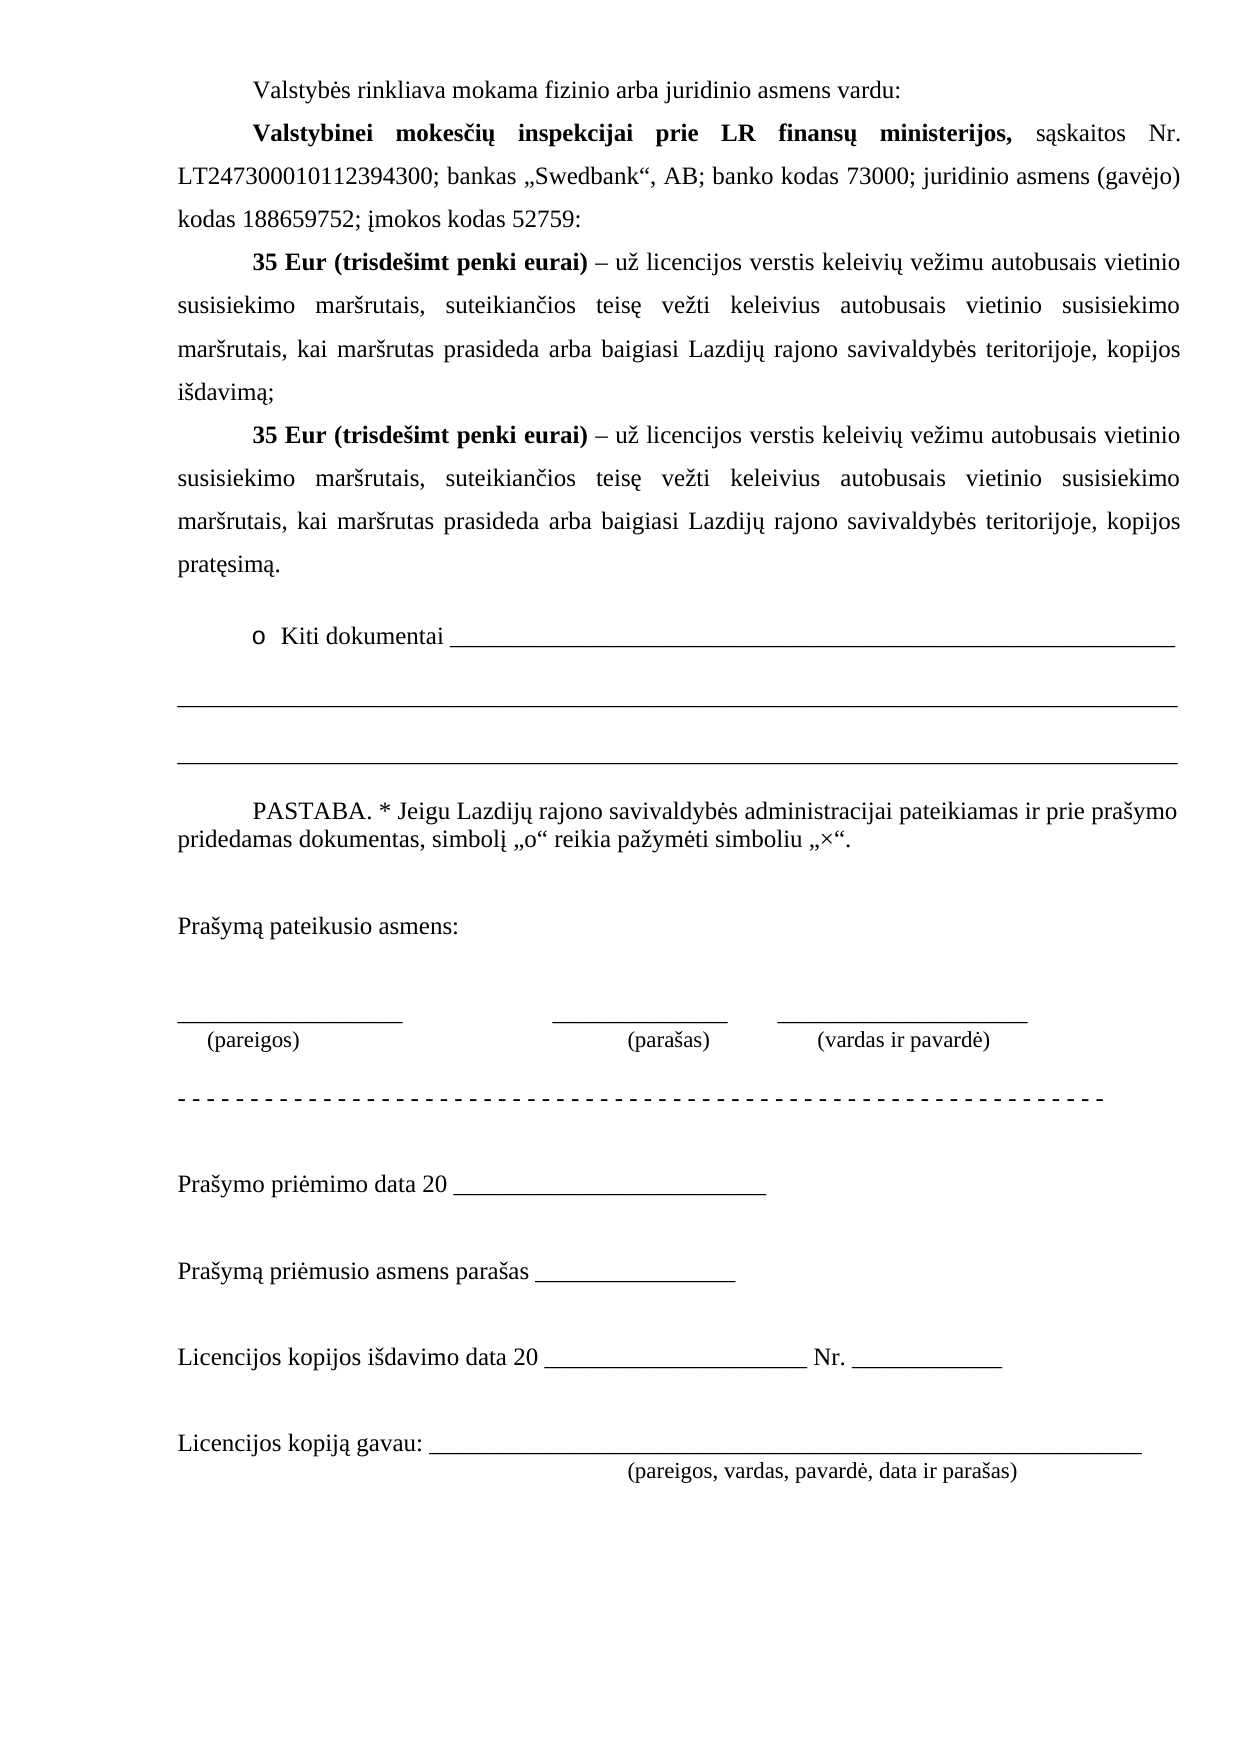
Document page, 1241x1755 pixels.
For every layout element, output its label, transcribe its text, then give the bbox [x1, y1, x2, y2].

text Valstybinei mokesčių inspekcijai prie LR finansų ministerijos, sąskaitos Nr. LT247300010112394300; bankas „Swedbank“, AB; banko kodas 73000; juridinio asmens (gavėjo) kodas 188659752; įmokos kodas 52759: [177, 118, 1181, 233]
text - - - - - - - - - - - - - - - - - - - - - - - - - - - - - - - - - - - - - - - - - - - - - - - - - - - - - - - - - - - - - - - - [177, 1083, 1181, 1112]
text Prašymo priėmimo data 20 _________________________ [177, 1169, 1181, 1198]
text Prašymą priėmusio asmens parašas ________________ [177, 1256, 1181, 1284]
text Valstybės rinkliava mokama fizinio arba juridinio asmens vardu: [177, 75, 1181, 104]
text Prašymą pateikusio asmens: [177, 911, 1181, 939]
text ________________________________________________________________________________ [177, 681, 1181, 709]
text (pareigos) (parašas) (vardas ir pavardė) [177, 1026, 1181, 1052]
text (pareigos, vardas, pavardė, data ir parašas) [552, 1457, 1181, 1483]
text Licencijos kopijos išdavimo data 20 _____________________ Nr. ____________ [177, 1342, 1181, 1371]
text PASTABA. * Jeigu Lazdijų rajono savivaldybės administracijai pateikiamas ir prie prašymo pridedamas dokumentas, simbolį „ᴏ“ reikia pažymėti simboliu „×“. [177, 796, 1181, 853]
text 35 Eur (trisdešimt penki eurai) – už licencijos verstis keleivių vežimu autobusais vietinio susisiekimo maršrutais, suteikiančios teisę vežti keleivius autobusais vietinio susisiekimo maršrutais, kai maršrutas prasideda arba baigiasi Lazdijų rajono savivaldybės teritorijoje, kopijos išdavimą; [177, 247, 1181, 406]
text Licencijos kopiją gavau: _________________________________________________________ [177, 1428, 1181, 1457]
text __________________ ______________ ____________________ [177, 997, 1181, 1026]
text ________________________________________________________________________________ [177, 738, 1181, 767]
text 35 Eur (trisdešimt penki eurai) – už licencijos verstis keleivių vežimu autobusais vietinio susisiekimo maršrutais, suteikiančios teisę vežti keleivius autobusais vietinio susisiekimo maršrutais, kai maršrutas prasideda arba baigiasi Lazdijų rajono savivaldybės teritorijoje, kopijos pratęsimą. [177, 420, 1181, 578]
text o Kiti dokumentai __________________________________________________________ [177, 621, 1181, 652]
